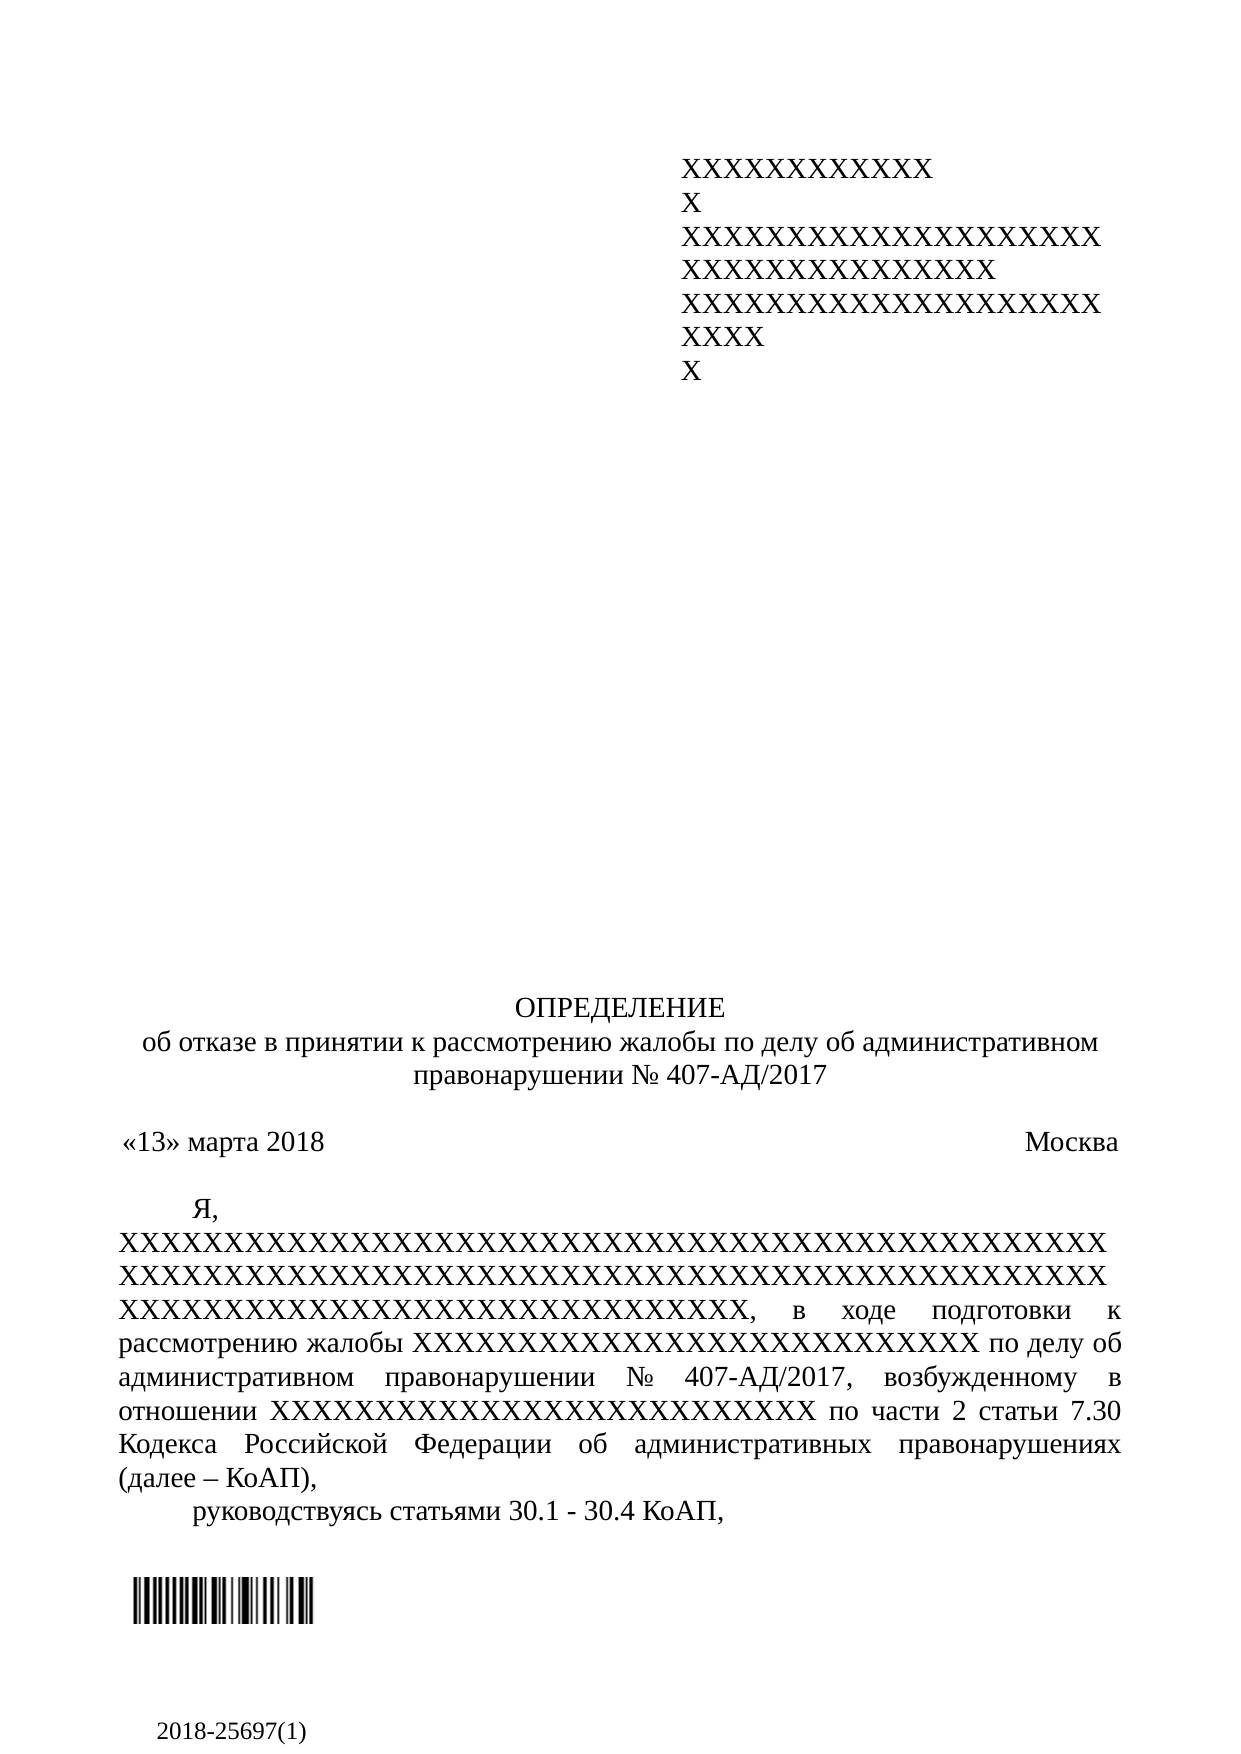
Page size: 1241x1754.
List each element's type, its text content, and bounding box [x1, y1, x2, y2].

text X [681, 185, 1122, 219]
text ОПРЕДЕЛЕНИЕ [118, 990, 1122, 1024]
picture [118, 1577, 331, 1624]
text X [681, 353, 1122, 386]
text XXXXXXXXXXXXXXXXXXXXXXXXXXXXXXXXXXX [681, 219, 1122, 286]
text XXXXXXXXXXXXXXXXXXXXXXXX [681, 286, 1122, 353]
text XXXXXXXXXXXX [681, 152, 1122, 185]
text об отказе в принятии к рассмотрению жалобы по делу об административном правонарушении № 407-АД/2017 [118, 1024, 1122, 1091]
text руководствуясь статьями 30.1 - 30.4 КоАП, [118, 1493, 1122, 1527]
text «13» марта 2018 Москва [118, 1124, 1122, 1158]
text Я, XXXXXXXXXXXXXXXXXXXXXXXXXXXXXXXXXXXXXXXXXXXXXXXXXXXXXXXXXXXXXXXXXXXXXXXXXXXXXXXXXXXXXXXXXXXXXXXXXXXXXXXXXXXXXXXXXXXXXXXXXXXX, в ходе подготовки к рассмотрению жалобы XXXXXXXXXXXXXXXXXXXXXXXXXXX по делу об административном правонарушении № 407-АД/2017, возбужденному в отношении XXXXXXXXXXXXXXXXXXXXXXXXXX по части 2 статьи 7.30 Кодекса Российской Федерации об административных правонарушениях (далее – КоАП), [118, 1191, 1122, 1493]
